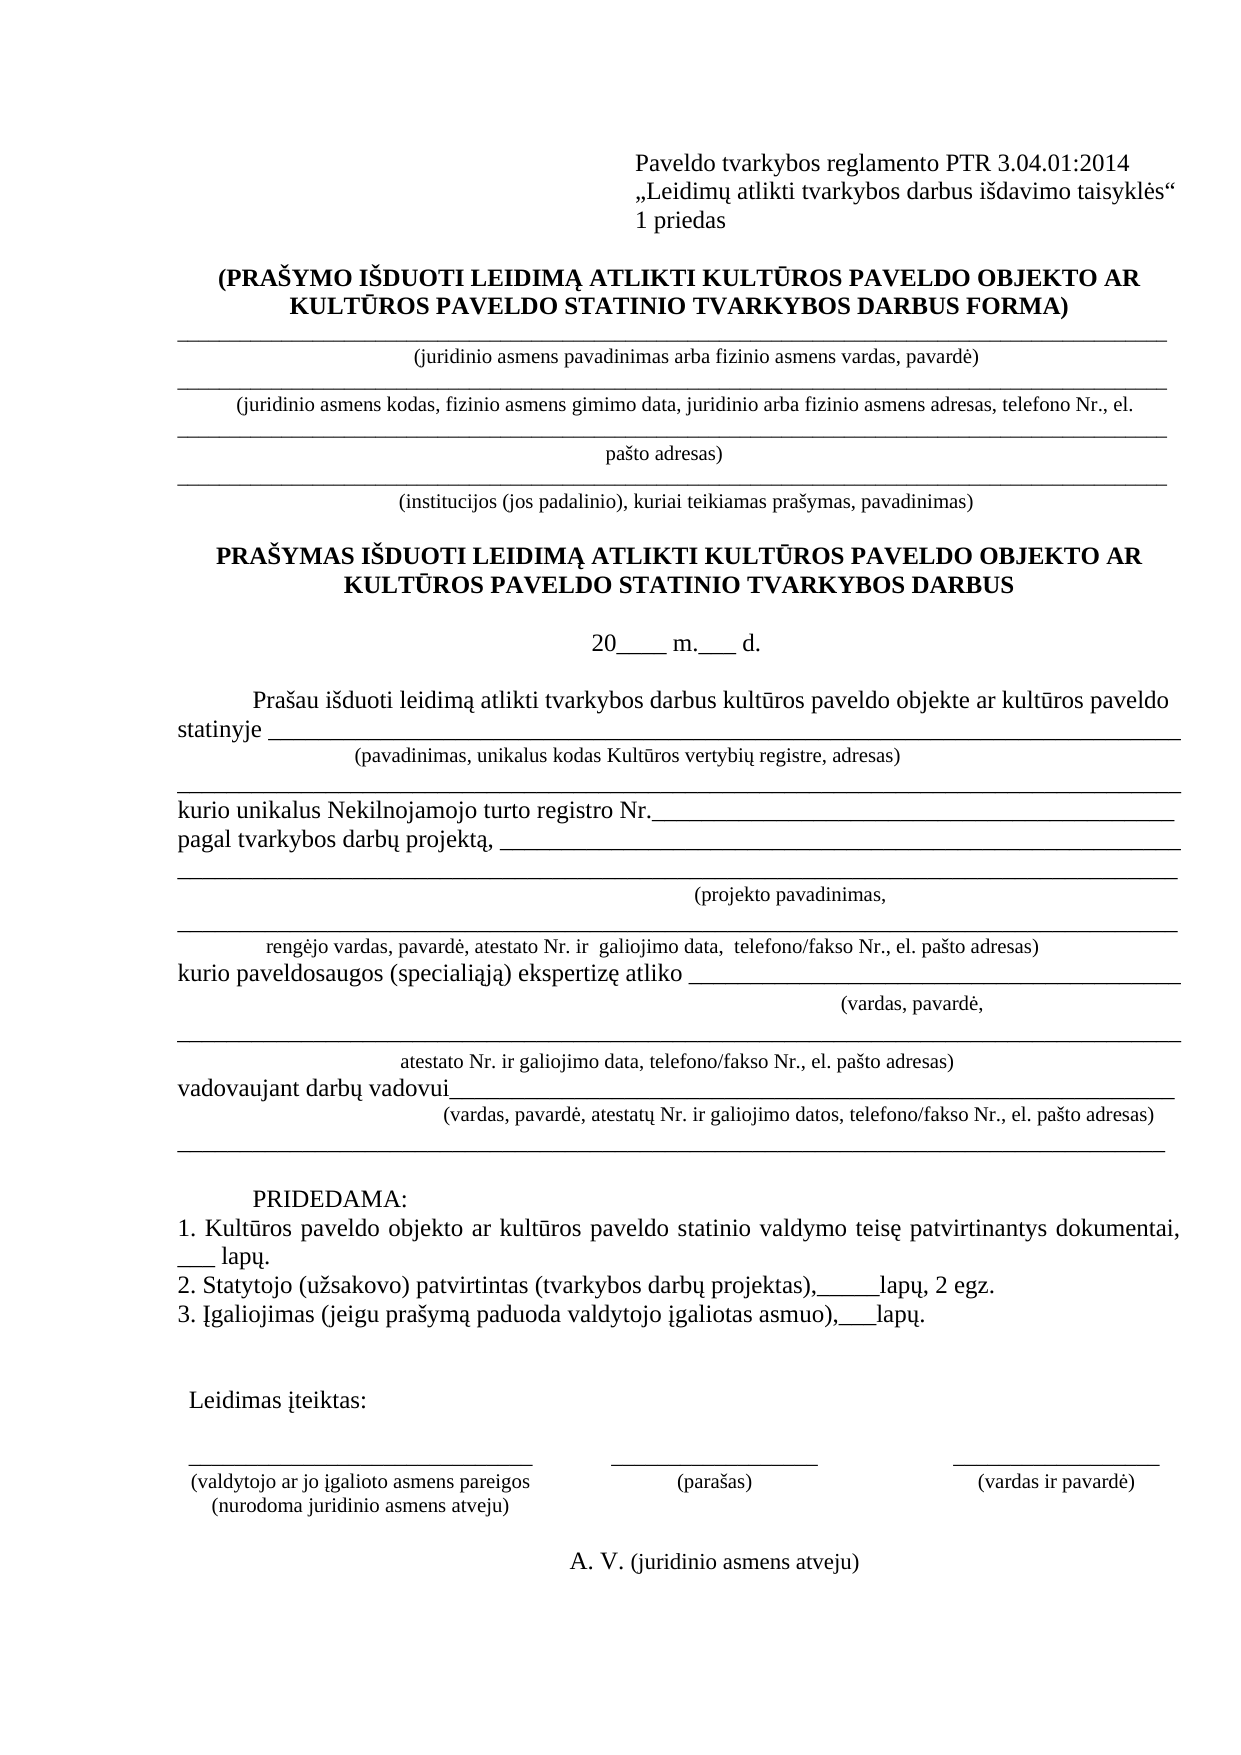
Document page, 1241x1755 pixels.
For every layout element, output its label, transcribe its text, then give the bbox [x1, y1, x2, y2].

table_header Leidimas įteiktas: ______________________________ [177, 1385, 543, 1469]
text PRAŠYMAS IŠDUOTI LEIDIMĄ ATLIKTI KULTŪROS PAVELDO OBJEKTO AR KULTŪROS PAVELDO STATINIO tvarkybos DARBUS [177, 541, 1181, 599]
text _______________________________________________________________________________________________ [177, 320, 1181, 344]
text pagal tvarkybos darbų projektą, [177, 824, 1181, 853]
text 3. Įgaliojimas (jeigu prašymą paduoda valdytojo įgaliotas asmuo),___lapų. [177, 1299, 1181, 1328]
text 2. Statytojo (užsakovo) patvirtintas (tvarkybos darbų projektas),_____lapų, 2 egz. [177, 1270, 1181, 1299]
text ________________________________________________________________________________ [177, 906, 1181, 934]
text _______________________________________________________________________________ [177, 1126, 1181, 1155]
text kurio paveldosaugos (specialiąją) ekspertizę atliko [177, 958, 1181, 987]
table_cell [177, 1517, 543, 1603]
text (juridinio asmens pavadinimas arba fizinio asmens vardas, pavardė) [413, 344, 1181, 368]
text Paveldo tvarkybos reglamento PTR 3.04.01:2014 [635, 148, 1181, 176]
text 1. Kultūros paveldo objekto ar kultūros paveldo statinio valdymo teisę patvirtinantys dokumentai, ___ lapų. [177, 1213, 1181, 1270]
text pašto adresas) [605, 440, 1181, 464]
table_cell (valdytojo ar jo įgalioto asmens pareigos (nurodoma juridinio asmens atveju) [177, 1469, 543, 1517]
text 20____ m.___ d. [177, 628, 1181, 656]
text (institucijos (jos padalinio), kuriai teikiamas prašymas, pavadinimas) [399, 488, 1181, 513]
text atestato Nr. ir galiojimo data, telefono/fakso Nr., el. pašto adresas) [177, 1045, 1181, 1073]
text (projekto pavadinimas, [694, 882, 1181, 906]
table_header __________________ [885, 1385, 1227, 1469]
text (prašymo išduoti leidimą atlikti kultūros paveldo objekto AR KULTŪROS PAVELDO STATINIO TVARKYBOS darbus forma) [177, 263, 1181, 320]
text (juridinio asmens kodas, fizinio asmens gimimo data, juridinio arba fizinio asmens adresas, telefono Nr., el. [236, 392, 1181, 416]
table_cell (parašas) [544, 1469, 885, 1517]
table_cell A. V. (juridinio asmens atveju) [544, 1517, 885, 1603]
text PRIDEDAMA: [177, 1184, 1181, 1213]
text kurio unikalus Nekilnojamojo turto registro Nr. [177, 795, 1181, 824]
text ________________________________________________________________________________ [177, 853, 1181, 882]
text (pavadinimas, unikalus kodas Kultūros vertybių registre, adresas) [354, 743, 1181, 767]
text (vardas, pavardė, atestatų Nr. ir galiojimo datos, telefono/fakso Nr., el. pašto adresas) [443, 1102, 1181, 1126]
text _______________________________________________________________________________________________ [177, 416, 1181, 440]
text statinyje _________________________________________________________________________ [177, 714, 1181, 743]
text _______________________________________________________________________________________________ [177, 368, 1181, 392]
text _______________________________________________________________________________________________ [177, 464, 1181, 488]
text „Leidimų atlikti tvarkybos darbus išdavimo taisyklės“ [635, 176, 1181, 205]
table_cell (vardas ir pavardė) [885, 1469, 1227, 1517]
text Prašau išduoti leidimą atlikti tvarkybos darbus kultūros paveldo objekte ar kultūros paveldo [177, 685, 1181, 714]
text 1 priedas [635, 205, 1181, 234]
table_cell [885, 1517, 1227, 1603]
text (vardas, pavardė, [177, 987, 1181, 1016]
text rengėjo vardas, pavardė, atestato Nr. ir galiojimo data, telefono/fakso Nr., el. pašto adresas) [266, 934, 1181, 958]
table_header __________________ [544, 1385, 885, 1469]
text vadovaujant darbų vadovui__________________________________________________________ [177, 1073, 1181, 1102]
